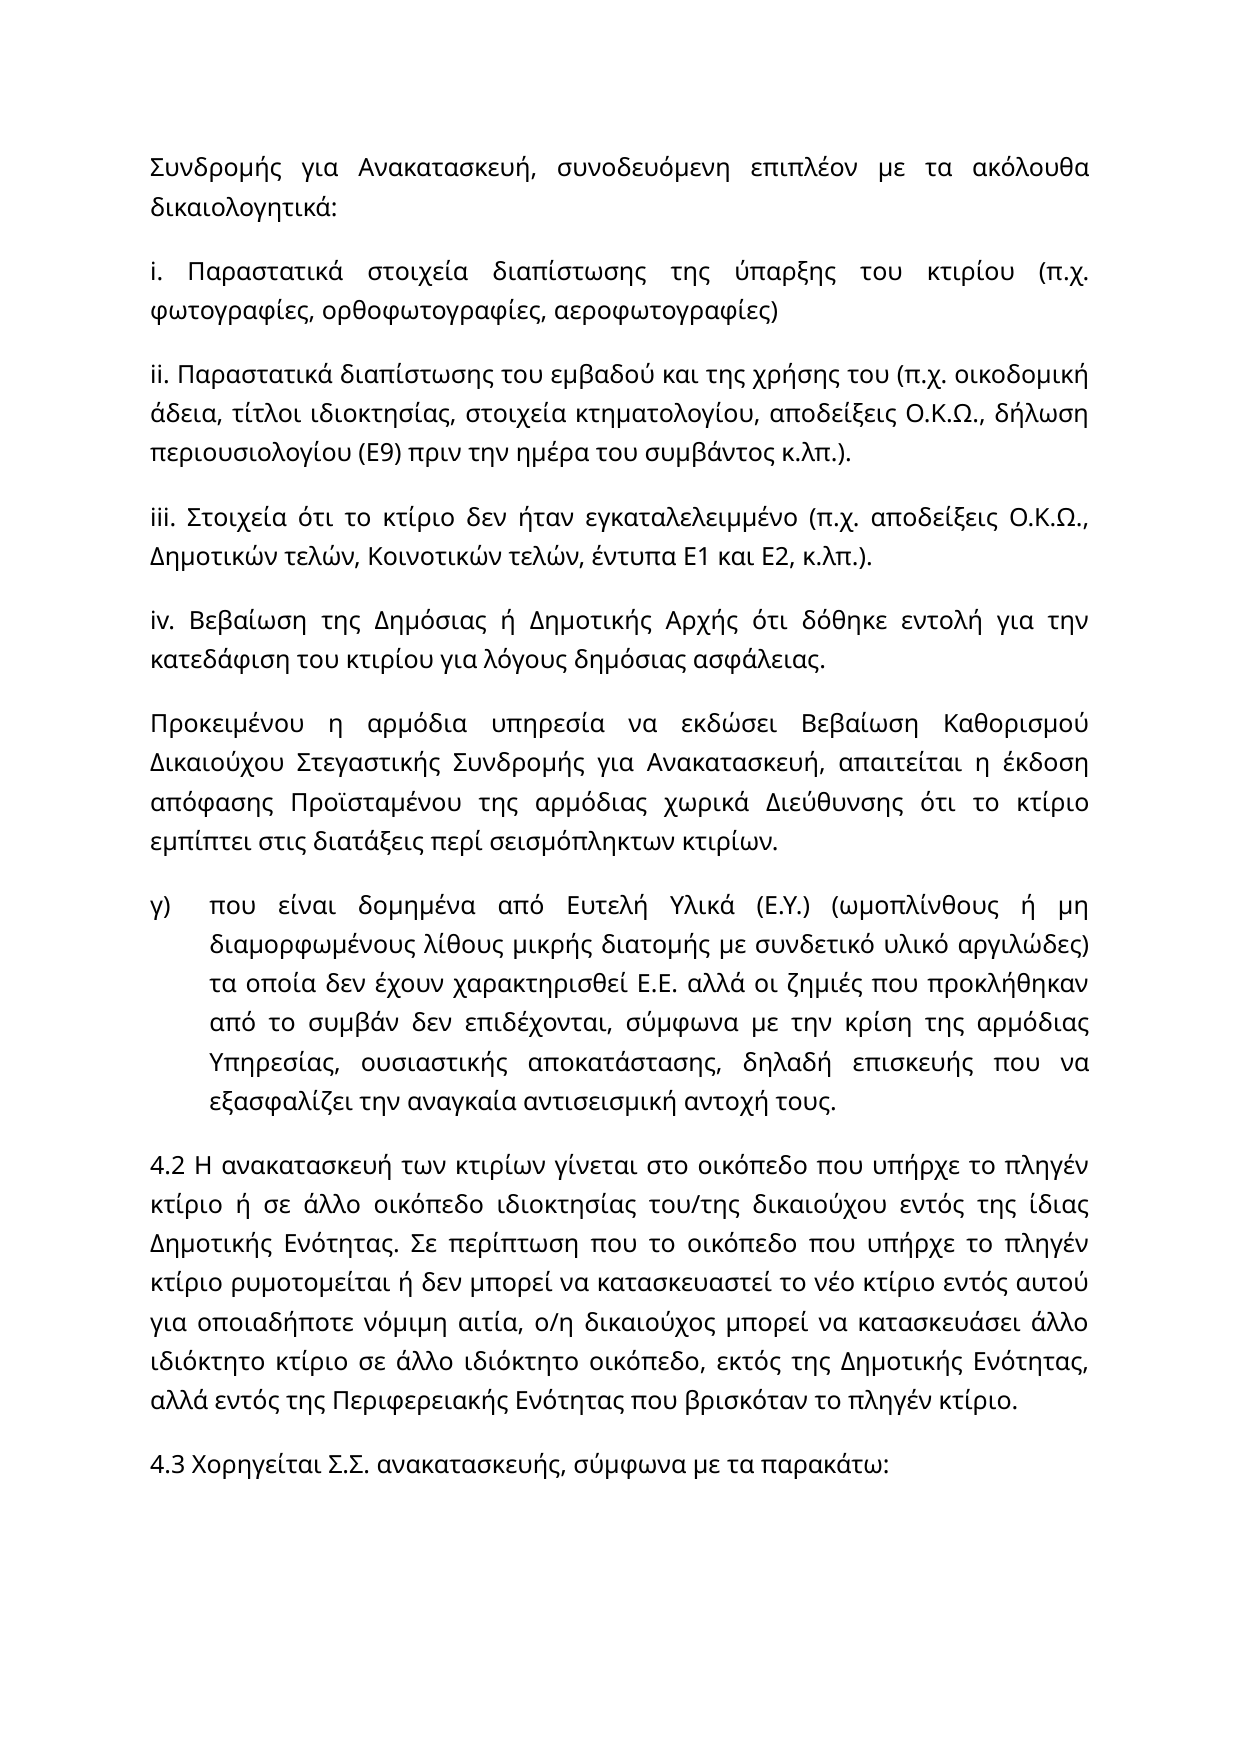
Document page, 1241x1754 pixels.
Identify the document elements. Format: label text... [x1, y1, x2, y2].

text iii. Στοιχεία ότι το κτίριο δεν ήταν εγκαταλελειμμένο (π.χ. αποδείξεις Ο.Κ.Ω., Δημοτικών τελών, Κοινοτικών τελών, έντυπα Ε1 και Ε2, κ.λπ.). [150, 499, 1090, 572]
list γ) που είναι δομημένα από Ευτελή Υλικά (Ε.Υ.) (ωμοπλίνθους ή μη διαμορφωμένους λίθους μικρής διατομής με συνδετικό υλικό αργιλώδες) τα οποία δεν έχουν χαρακτηρισθεί Ε.Ε. αλλά οι ζημιές που προκλήθηκαν από το συμβάν δεν επιδέχονται, σύμφωνα με την κρίση της αρμόδιας Υπηρεσίας, ουσιαστικής αποκατάστασης, δηλαδή επισκευής που να εξασφαλίζει την αναγκαία αντισεισμική αντοχή τους. [150, 887, 1090, 1117]
text Προκειμένου η αρμόδια υπηρεσία να εκδώσει Βεβαίωση Καθορισμού Δικαιούχου Στεγαστικής Συνδρομής για Ανακατασκευή, απαιτείται η έκδοση απόφασης Προϊσταμένου της αρμόδιας χωρικά Διεύθυνσης ότι το κτίριο εμπίπτει στις διατάξεις περί σεισμόπληκτων κτιρίων. [150, 706, 1090, 857]
text iv. Βεβαίωση της Δημόσιας ή Δημοτικής Αρχής ότι δόθηκε εντολή για την κατεδάφιση του κτιρίου για λόγους δημόσιας ασφάλειας. [150, 602, 1090, 676]
text 4.2 Η ανακατασκευή των κτιρίων γίνεται στο οικόπεδο που υπήρχε το πληγέν κτίριο ή σε άλλο οικόπεδο ιδιοκτησίας του/της δικαιούχου εντός της ίδιας Δημοτικής Ενότητας. Σε περίπτωση που το οικόπεδο που υπήρχε το πληγέν κτίριο ρυμοτομείται ή δεν μπορεί να κατασκευαστεί το νέο κτίριο εντός αυτού για οποιαδήποτε νόμιμη αιτία, ο/η δικαιούχος μπορεί να κατασκευάσει άλλο ιδιόκτητο κτίριο σε άλλο ιδιόκτητο οικόπεδο, εκτός της Δημοτικής Ενότητας, αλλά εντός της Περιφερειακής Ενότητας που βρισκόταν το πληγέν κτίριο. [150, 1147, 1090, 1417]
text ii. Παραστατικά διαπίστωσης του εμβαδού και της χρήσης του (π.χ. οικοδομική άδεια, τίτλοι ιδιοκτησίας, στοιχεία κτηματολογίου, αποδείξεις Ο.Κ.Ω., δήλωση περιουσιολογίου (Ε9) πριν την ημέρα του συμβάντος κ.λπ.). [150, 357, 1090, 469]
text i. Παραστατικά στοιχεία διαπίστωσης της ύπαρξης του κτιρίου (π.χ. φωτογραφίες, ορθοφωτογραφίες, αεροφωτογραφίες) [150, 253, 1090, 327]
text 4.3 Χορηγείται Σ.Σ. ανακατασκευής, σύμφωνα με τα παρακάτω: [150, 1447, 1090, 1481]
text Συνδρομής για Ανακατασκευή, συνοδευόμενη επιπλέον με τα ακόλουθα δικαιολογητικά: [150, 150, 1090, 223]
